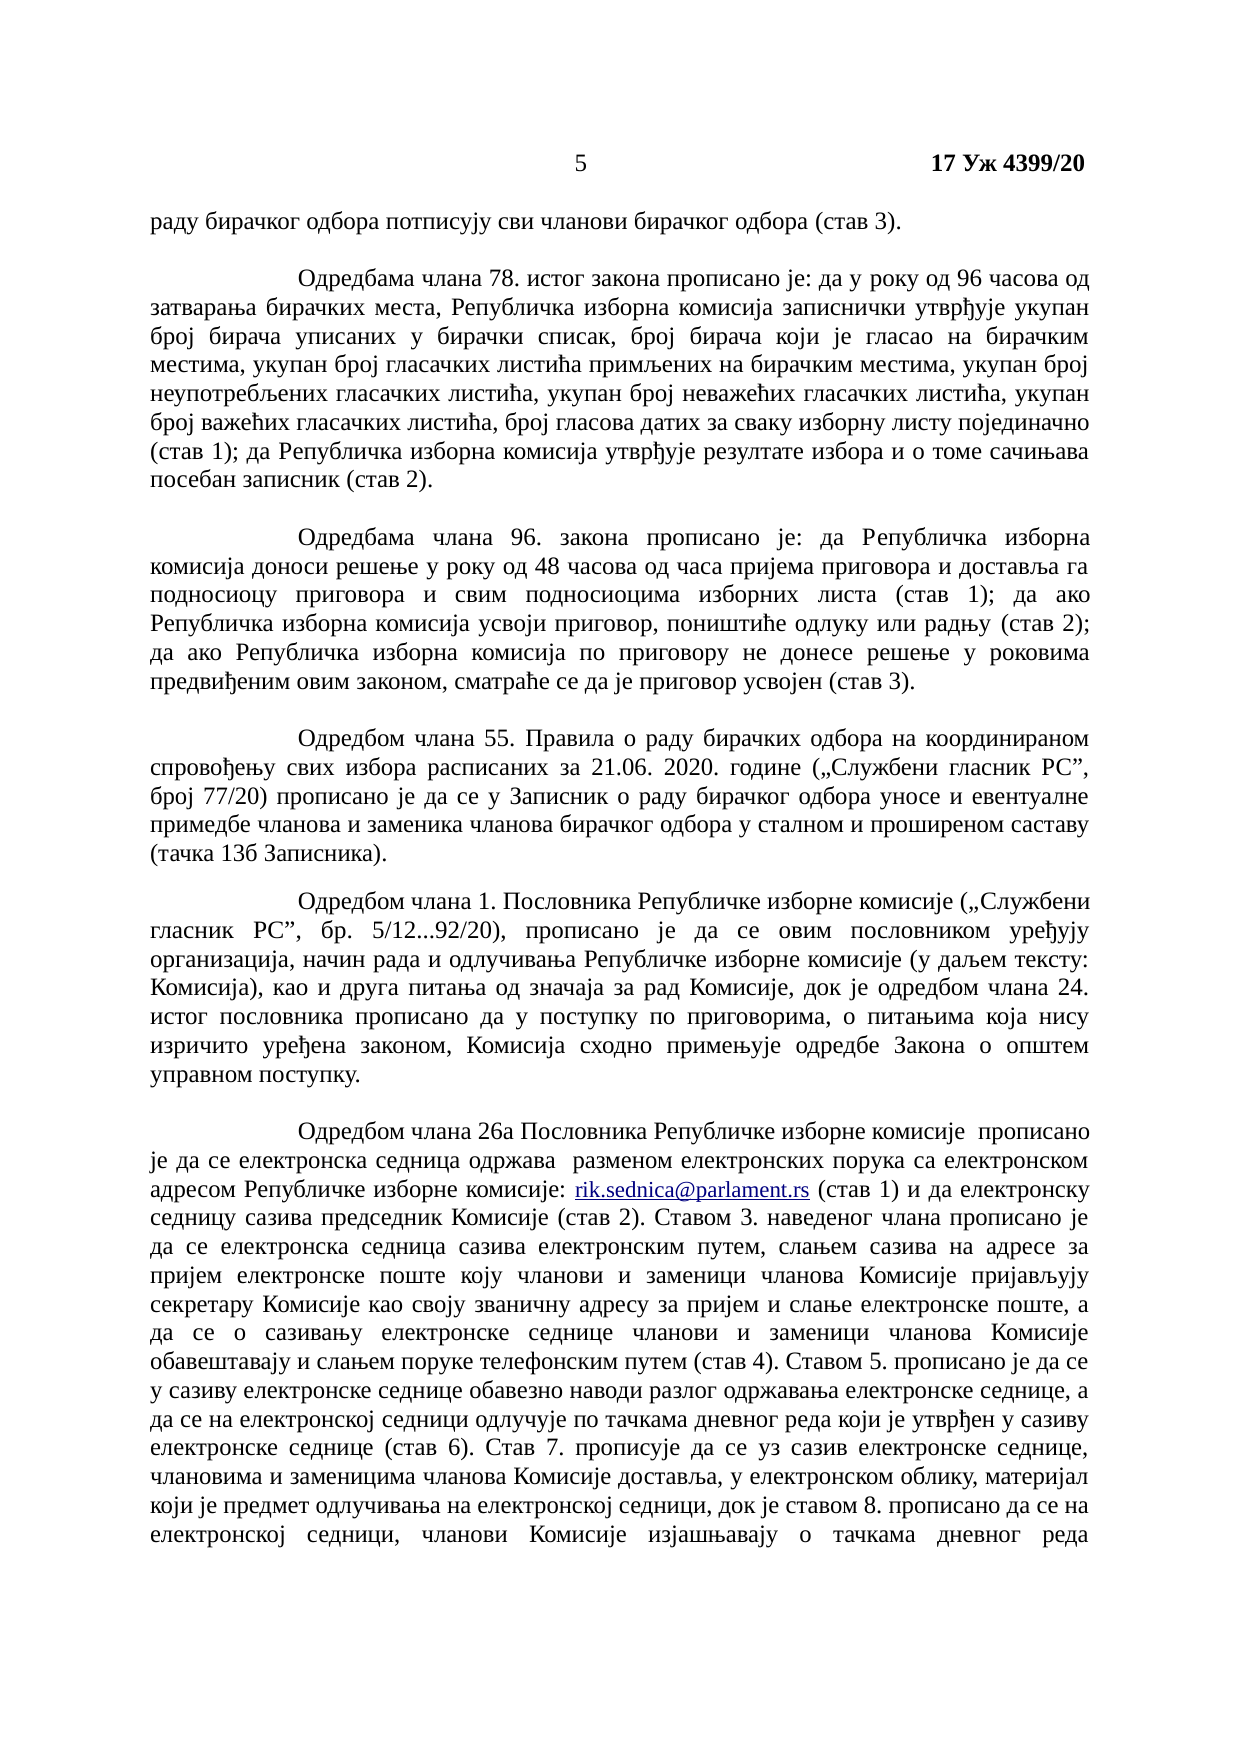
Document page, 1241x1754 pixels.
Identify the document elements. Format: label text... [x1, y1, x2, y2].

text Одредбом члана 1. Пословника Републичке изборне комисије („Службени гласник РС”, бр. 5/12...92/20), прописано је да се овим пословником уређују организација, начин рада и одлучивања Републичке изборне комисије (у даљем тексту: Комисија), као и друга питања од значаја за рад Комисије, док је одредбом члана 24. истог пословника прописано да у поступку по приговорима, о питањима која нису изричито уређена законом, Комисија сходно примењује одредбе Закона о општем управном поступку. [150, 886, 1090, 1087]
text Одредбама члана 96. закона прописано је: да Републичка изборна комисија доноси решење у року од 48 часова од часа пријема приговора и доставља га подносиоцу приговора и свим подносиоцима изборних листа (став 1); да ако Републичка изборна комисија усвоји приговор, поништиће одлуку или радњу (став 2); да ако Републичка изборна комисија по приговору не донесе решење у роковима предвиђеним овим законом, сматраће се да је приговор усвојен (став 3). [150, 522, 1090, 694]
text раду бирачког одбора потписују сви чланови бирачког одбора (став 3). [150, 206, 1090, 234]
text Одредбом члана 55. Правила о раду бирачких одбора на координираном спровођењу свих избора расписаних за 21.06. 2020. године („Службени гласник РС”, број 77/20) прописано је да се у Записник о раду бирачког одбора уносе и евентуалне примедбе чланова и заменика чланова бирачког одбора у сталном и проширеном саставу (тачка 13б Записника). [150, 723, 1090, 867]
text Одредбама члана 78. истог закона прописано је: да у року од 96 часова од затварања бирачких места, Републичка изборна комисија записнички утврђује укупан број бирача уписаних у бирачки списак, број бирача који је гласао на бирачким местима, укупан број гласачких листића примљених на бирачким местима, укупан број неупотребљених гласачких листића, укупан број неважећих гласачких листића, укупан број важећих гласачких листића, број гласова датих за сваку изборну листу појединачно (став 1); да Републичка изборна комисија утврђује резултате избора и о томе сачињава посебан записник (став 2). [150, 234, 1090, 493]
text Одредбом члана 26а Пословника Републичке изборне комисије прописано је да се електронска седница одржава разменом електронских порука са електронском адресом Републичке изборне комисије: rik.sednica@parlament.rs (став 1) и да електронску седницу сазива председник Комисије (став 2). Ставом 3. наведеног члана прописано је да се електронска седница сазива електронским путем, слањем сазива на адресе за пријем електронске поште коју чланови и заменици чланова Комисије пријављују секретару Комисије као своју званичну адресу за пријем и слање електронске поште, а да се о сазивању електронске седнице чланови и заменици чланова Комисије обавештавају и слањем поруке телефонским путем (став 4). Ставом 5. прописано је да се у сазиву електронске седнице обавезно наводи разлог одржавања електронске седнице, а да се на електронској седници одлучује по тачкама дневног реда који је утврђен у сазиву електронске седнице (став 6). Став 7. прописује да се уз сазив електронске седнице, члановима и заменицима чланова Комисије доставља, у електронском облику, материјал који је предмет одлучивања на електронској седници, док је ставом 8. прописано да се на електронској седници, чланови Комисије изјашњавају о тачкама дневног реда [150, 1116, 1090, 1547]
